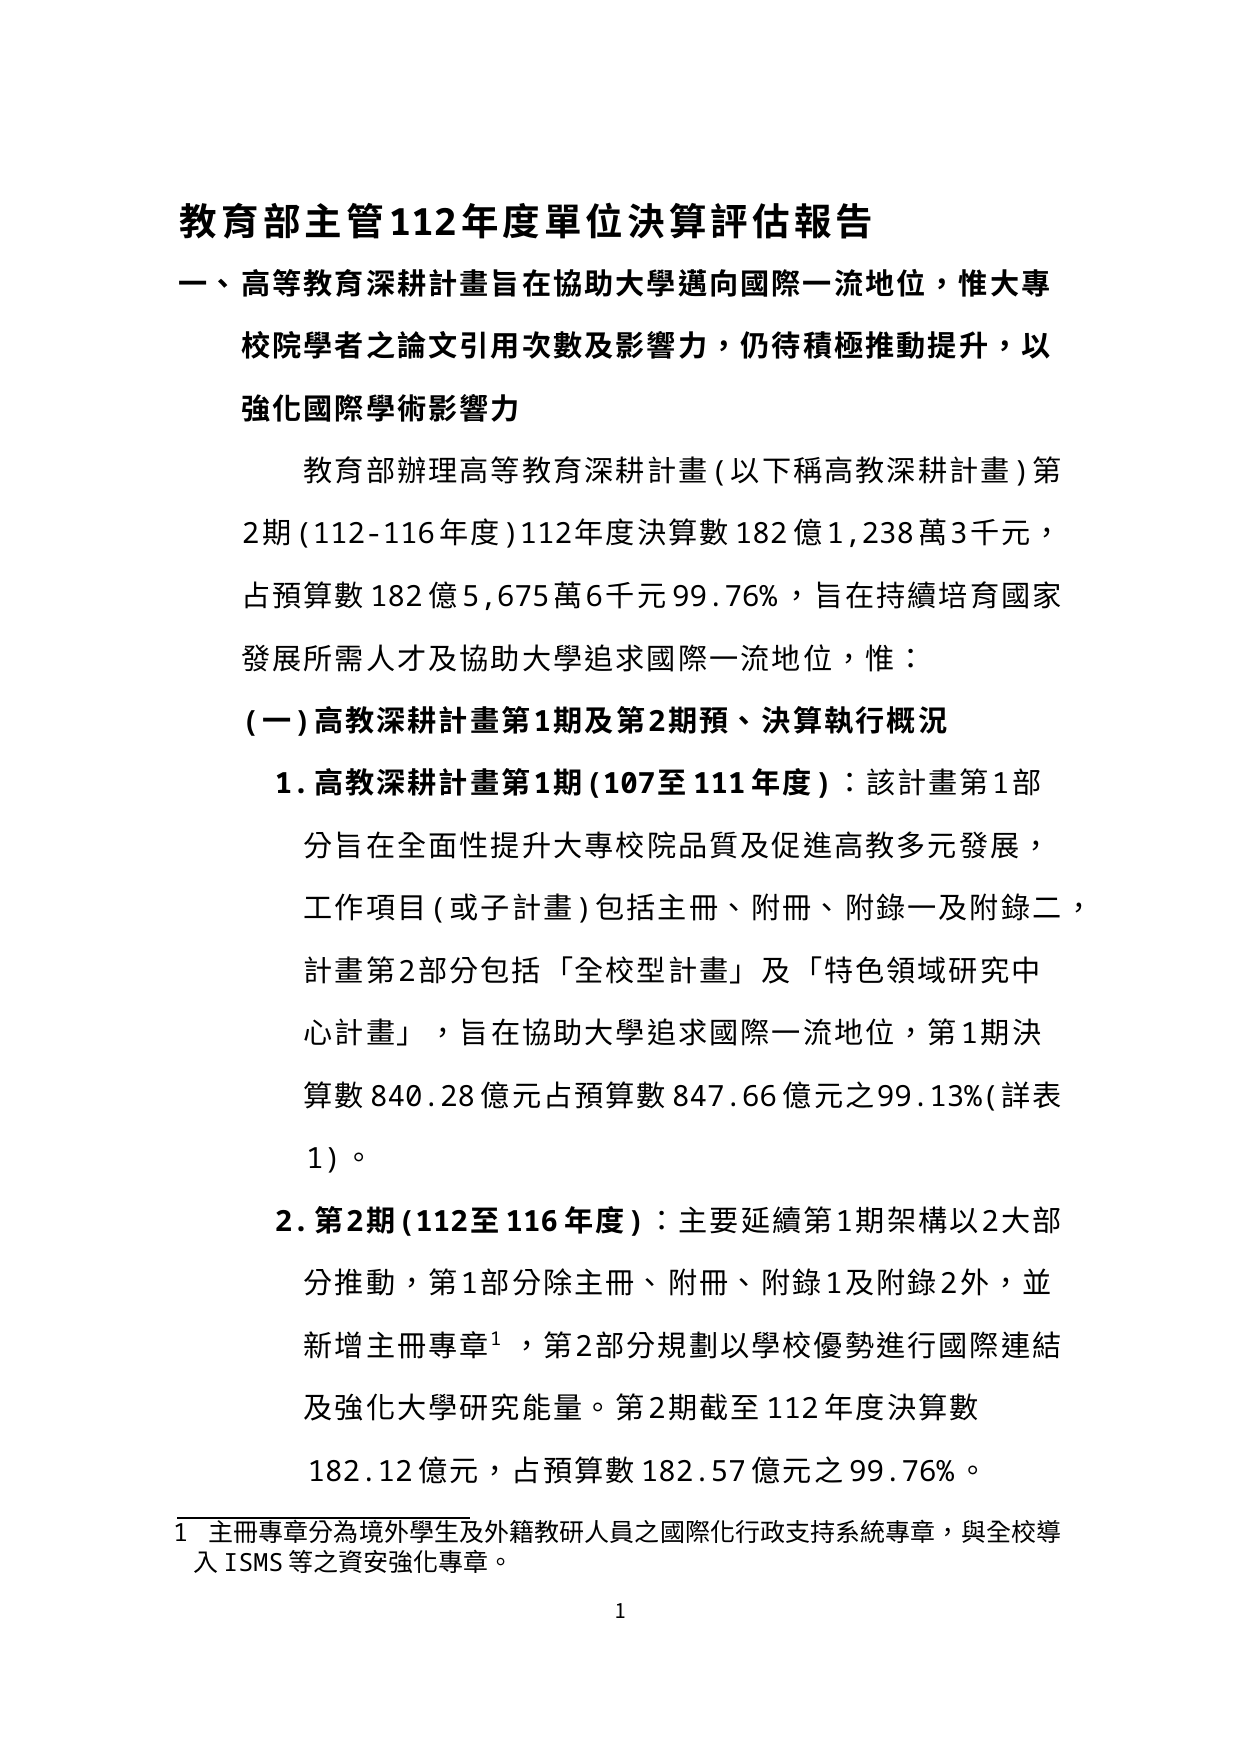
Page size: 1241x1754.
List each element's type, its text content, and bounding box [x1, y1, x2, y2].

text 教育部辦理高等教育深耕計畫(以下稱高教深耕計畫)第2期(112-116年度)112年度決算數182億1,238萬3千元，占預算數182億5,675萬6千元99.76%，旨在持續培育國家發展所需人才及協助大學追求國際一流地位，惟： [236, 427, 1063, 677]
text 教育部主管112年度單位決算評估報告 [177, 177, 1063, 240]
text 主冊專章分為境外學生及外籍教研人員之國際化行政支持系統專章，與全校導入ISMS等之資安強化專章。 [173, 1518, 1063, 1577]
text 1.高教深耕計畫第1期(107至111年度)：該計畫第1部分旨在全面性提升大專校院品質及促進高教多元發展，工作項目(或子計畫)包括主冊、附冊、附錄一及附錄二，計畫第2部分包括「全校型計畫」及「特色領域研究中心計畫」，旨在協助大學追求國際一流地位，第1期決算數840.28億元占預算數847.66億元之99.13%(詳表1)。 [266, 740, 1063, 1177]
text (一)高教深耕計畫第1期及第2期預、決算執行概況 [236, 677, 1063, 740]
text 2.第2期(112至116年度)：主要延續第1期架構以2大部分推動，第1部分除主冊、附冊、附錄1及附錄2外，並新增主冊專章，第2部分規劃以學校優勢進行國際連結及強化大學研究能量。第2期截至112年度決算數182.12億元，占預算數182.57億元之99.76%。 [266, 1177, 1063, 1490]
text 一、高等教育深耕計畫旨在協助大學邁向國際一流地位，惟大專校院學者之論文引用次數及影響力，仍待積極推動提升，以強化國際學術影響力 [177, 240, 1063, 427]
